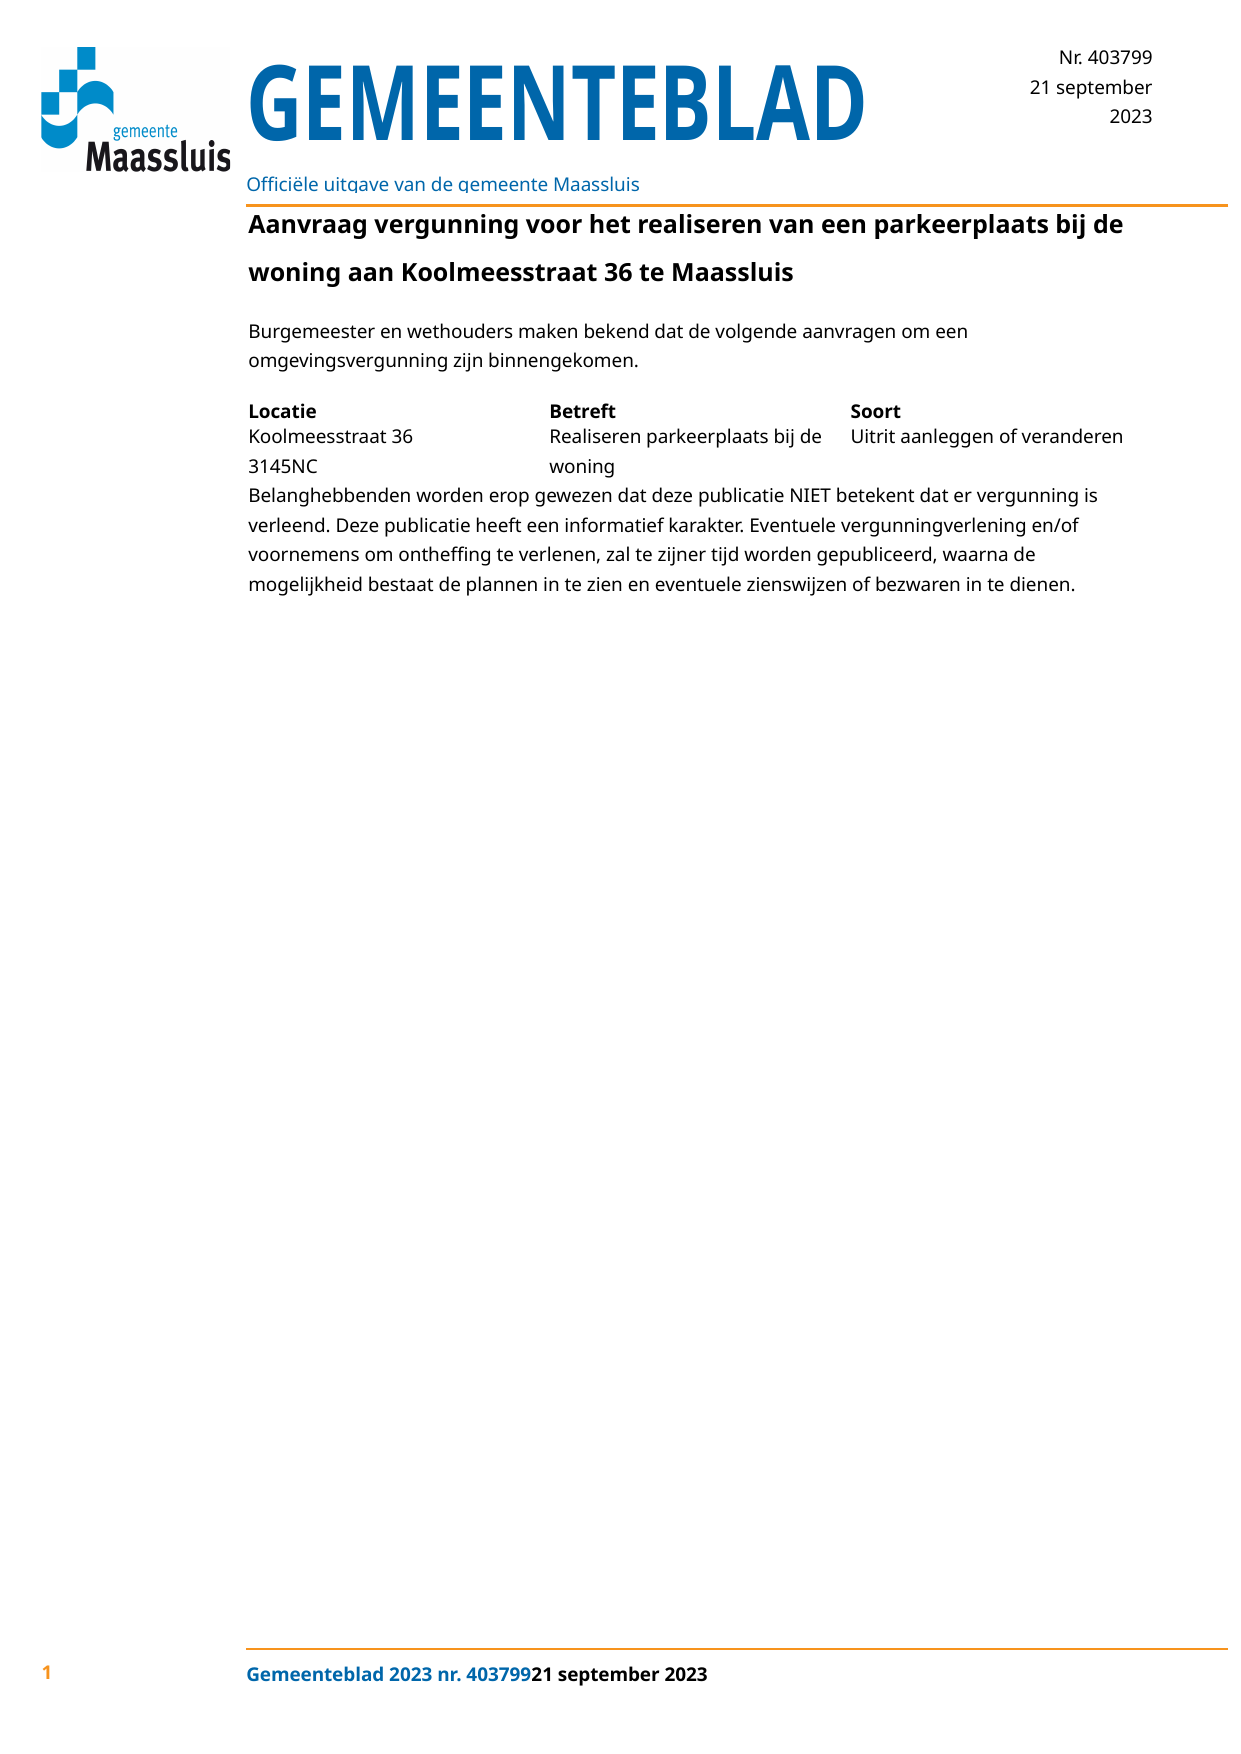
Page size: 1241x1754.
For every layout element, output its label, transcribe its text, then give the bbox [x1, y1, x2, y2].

table_header Locatie [248, 398, 549, 424]
text Belanghebbenden worden erop gewezen dat deze publicatie NIET betekent dat er vergunning is verleend. Deze publicatie heeft een informatief karakter. Eventuele vergunningverlening en/of voornemens om ontheffing te verlenen, zal te zijner tijd worden gepubliceerd, waarna de mogelijkheid bestaat de plannen in te zien en eventuele zienswijzen of bezwaren in te dienen. [248, 482, 1152, 597]
table_cell Uitrit aanleggen of veranderen [850, 424, 1152, 479]
table_header Betreft [549, 398, 850, 424]
picture [41, 47, 231, 172]
table_cell Realiseren parkeerplaats bij de woning [549, 424, 850, 479]
table_header Soort [850, 398, 1152, 424]
text Burgemeester en wethouders maken bekend dat de volgende aanvragen om een omgevingsvergunning zijn binnengekomen. [248, 318, 1152, 373]
picture [41, 47, 77, 92]
table_cell Koolmeesstraat 36 3145NC [248, 424, 549, 479]
text Aanvraag vergunning voor het realiseren van een parkeerplaats bij de woning aan Koolmeesstraat 36 te Maassluis [248, 207, 1152, 288]
